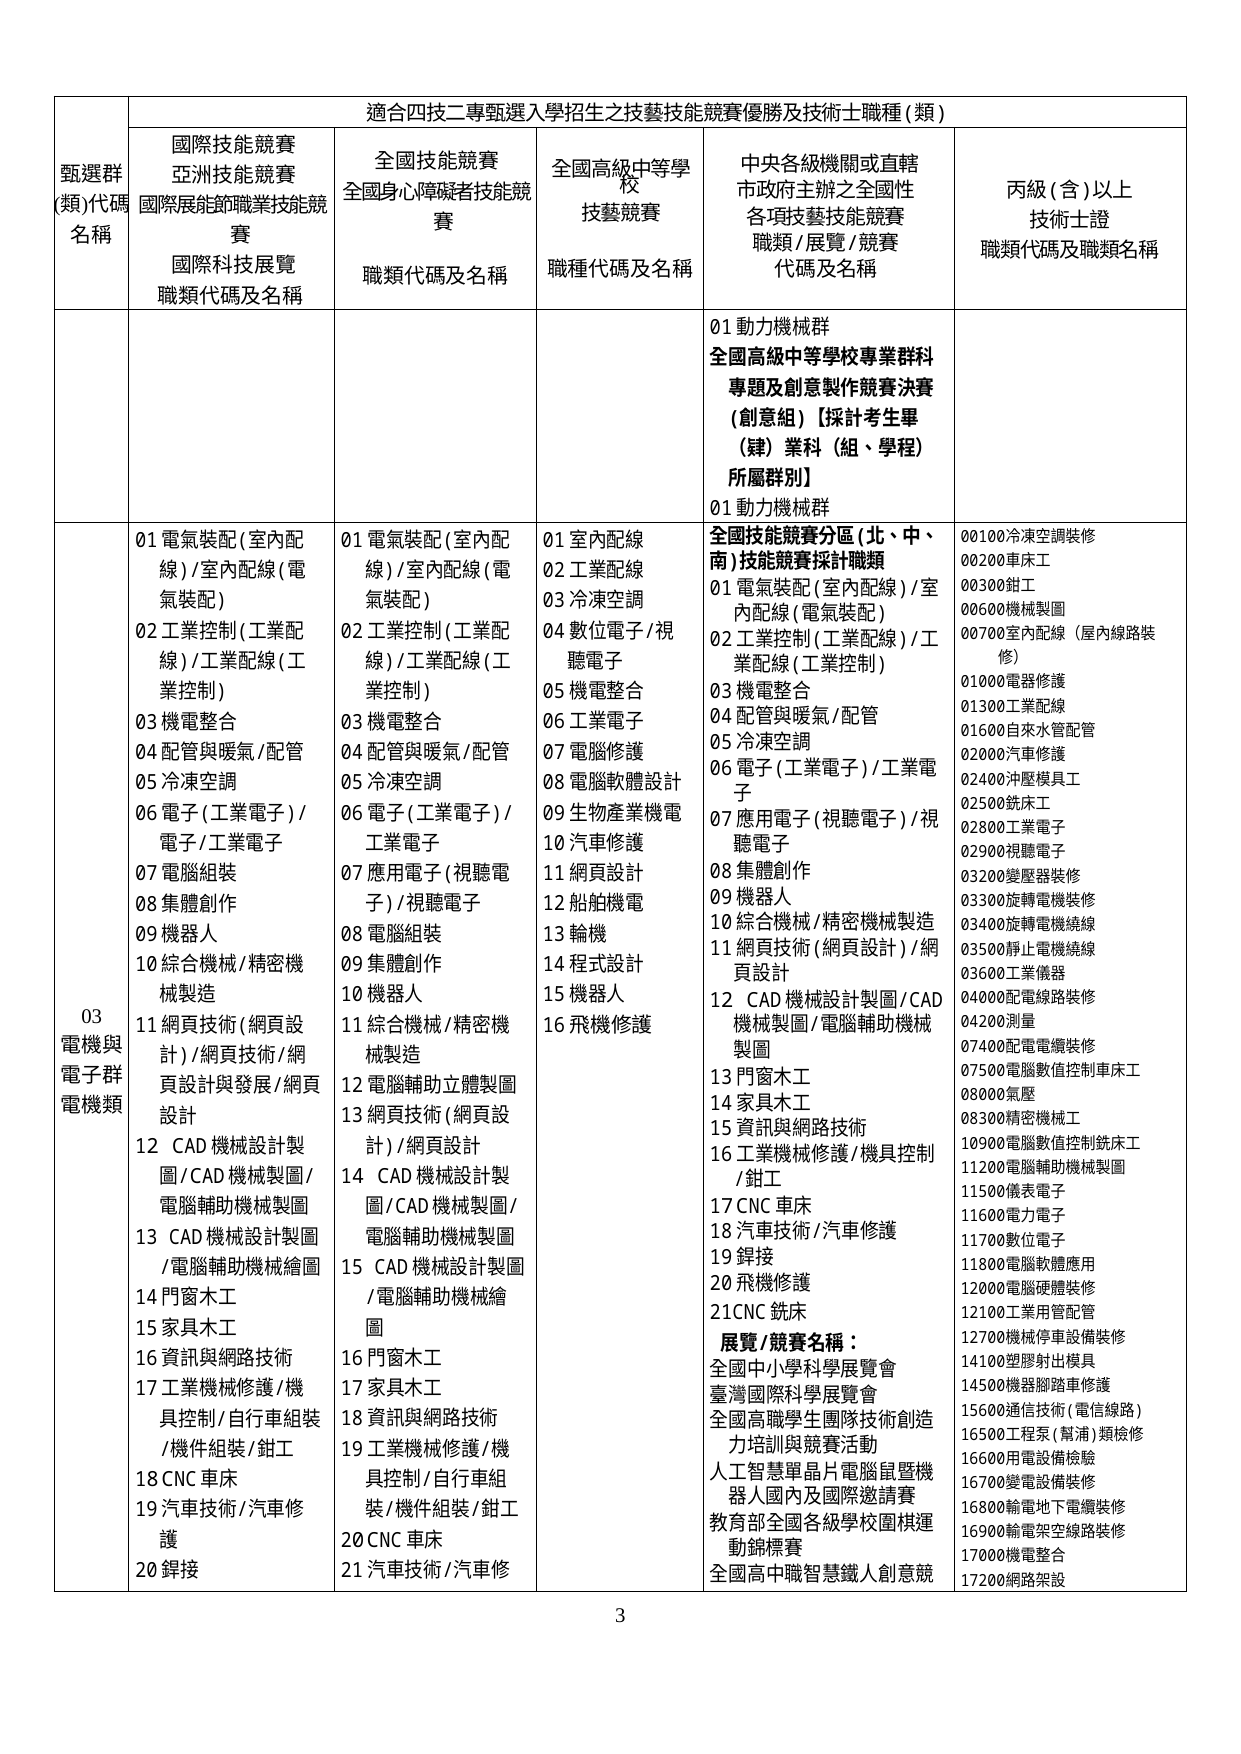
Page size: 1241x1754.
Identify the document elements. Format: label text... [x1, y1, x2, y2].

table_cell 全國技能競賽分區(北、中、南)技能競賽採計職類 01電氣裝配(室內配線)/室內配線(電氣裝配) 02工業控制(工業配線)/工業配線(工業控制) 03機電整合 04配管與暖氣/配管 05冷凍空調 06電子(工業電子)/工業電子 07應用電子(視聽電子)/視聽電子 08集體創作 09機器人 10綜合機械/精密機械製造 11網頁技術(網頁設計)/網頁設計 12CAD機械設計製圖/CAD機械製圖/電腦輔助機械製圖 13門窗木工 14家具木工 15資訊與網路技術 16工業機械修護/機具控制/鉗工 17CNC車床 18汽車技術/汽車修護 19銲接 20飛機修護 21CNC銑床 展覽/競賽名稱： 全國中小學科學展覽會 臺灣國際科學展覽會 全國高職學生團隊技術創造力培訓與競賽活動 人工智慧單晶片電腦鼠暨機器人國內及國際邀請賽 教育部全國各級學校圍棋運動錦標賽 全國高中職智慧鐵人創意競 [704, 523, 954, 1591]
table_cell [55, 310, 128, 522]
table_cell [955, 310, 1186, 522]
table_cell 01動力機械群 全國高級中等學校專業群科專題及創意製作競賽決賽(創意組)【採計考生畢（肄）業科（組、學程）所屬群別】 01動力機械群 [704, 310, 954, 522]
table_cell 01電氣裝配(室內配線)/室內配線(電氣裝配) 02工業控制(工業配線)/工業配線(工業控制) 03機電整合 04配管與暖氣/配管 05冷凍空調 06電子(工業電子)/工業電子 07應用電子(視聽電子)/視聽電子 08電腦組裝 09集體創作 10機器人 11綜合機械/精密機械製造 12電腦輔助立體製圖 13網頁技術(網頁設計)/網頁設計 14CAD機械設計製圖/CAD機械製圖/電腦輔助機械製圖 15 CAD機械設計製圖/電腦輔助機械繪圖 16門窗木工 17家具木工 18資訊與網路技術 19工業機械修護/機具控制/自行車組裝/機件組裝/鉗工 20CNC車床 21汽車技術/汽車修 [335, 523, 536, 1591]
table_cell 01電氣裝配(室內配線)/室內配線(電氣裝配) 02工業控制(工業配線)/工業配線(工業控制) 03機電整合 04配管與暖氣/配管 05冷凍空調 06電子(工業電子)/電子/工業電子 07電腦組裝 08集體創作 09機器人 10綜合機械/精密機械製造 11網頁技術(網頁設計)/網頁技術/網頁設計與發展/網頁設計 12CAD機械設計製圖/CAD機械製圖/電腦輔助機械製圖 13 CAD機械設計製圖/電腦輔助機械繪圖 14門窗木工 15家具木工 16資訊與網路技術 17工業機械修護/機具控制/自行車組裝/機件組裝/鉗工 18CNC車床 19汽車技術/汽車修護 20銲接 [129, 523, 334, 1591]
table_cell [537, 310, 703, 522]
table_cell 丙級(含)以上 技術士證 職類代碼及職類名稱 [955, 128, 1186, 309]
table_cell [129, 310, 334, 522]
table_cell 00100冷凍空調裝修 00200車床工 00300鉗工 00600機械製圖 00700室內配線（屋內線路裝修） 01000電器修護 01300工業配線 01600自來水管配管 02000汽車修護 02400沖壓模具工 02500銑床工 02800工業電子 02900視聽電子 03200變壓器裝修 03300旋轉電機裝修 03400旋轉電機繞線 03500靜止電機繞線 03600工業儀器 04000配電線路裝修 04200測量 07400配電電纜裝修 07500電腦數值控制車床工 08000氣壓 08300精密機械工 10900電腦數值控制銑床工 11200電腦輔助機械製圖 11500儀表電子 11600電力電子 11700數位電子 11800電腦軟體應用 12000電腦硬體裝修 12100工業用管配管 12700機械停車設備裝修 14100塑膠射出模具 14500機器腳踏車修護 15600通信技術(電信線路) 16500工程泵(幫浦)類檢修 16600用電設備檢驗 16700變電設備裝修 16800輸電地下電纜裝修 16900輸電架空線路裝修 17000機電整合 17200網路架設 [955, 523, 1186, 1591]
table_cell 全國技能競賽 全國身心障礙者技能競賽 職類代碼及名稱 [335, 128, 536, 309]
table_header 甄選群(類)代碼名稱 [55, 97, 128, 309]
table_cell 中央各級機關或直轄 市政府主辦之全國性 各項技藝技能競賽 職類/展覽/競賽 代碼及名稱 [704, 128, 954, 309]
table_cell 國際技能競賽 亞洲技能競賽 國際展能節職業技能競賽 國際科技展覽 職類代碼及名稱 [129, 128, 334, 309]
table_cell 全國高級中等學校 技藝競賽 職種代碼及名稱 [537, 128, 703, 309]
table_header 適合四技二專甄選入學招生之技藝技能競賽優勝及技術士職種(類) [129, 97, 1186, 127]
table_cell 01室內配線 02工業配線 03冷凍空調 04數位電子/視聽電子 05機電整合 06工業電子 07電腦修護 08電腦軟體設計 09生物產業機電 10汽車修護 11網頁設計 12船舶機電 13輪機 14程式設計 15機器人 16飛機修護 [537, 523, 703, 1591]
table_cell 03 電機與電子群電機類 [55, 523, 128, 1591]
table_cell [335, 310, 536, 522]
